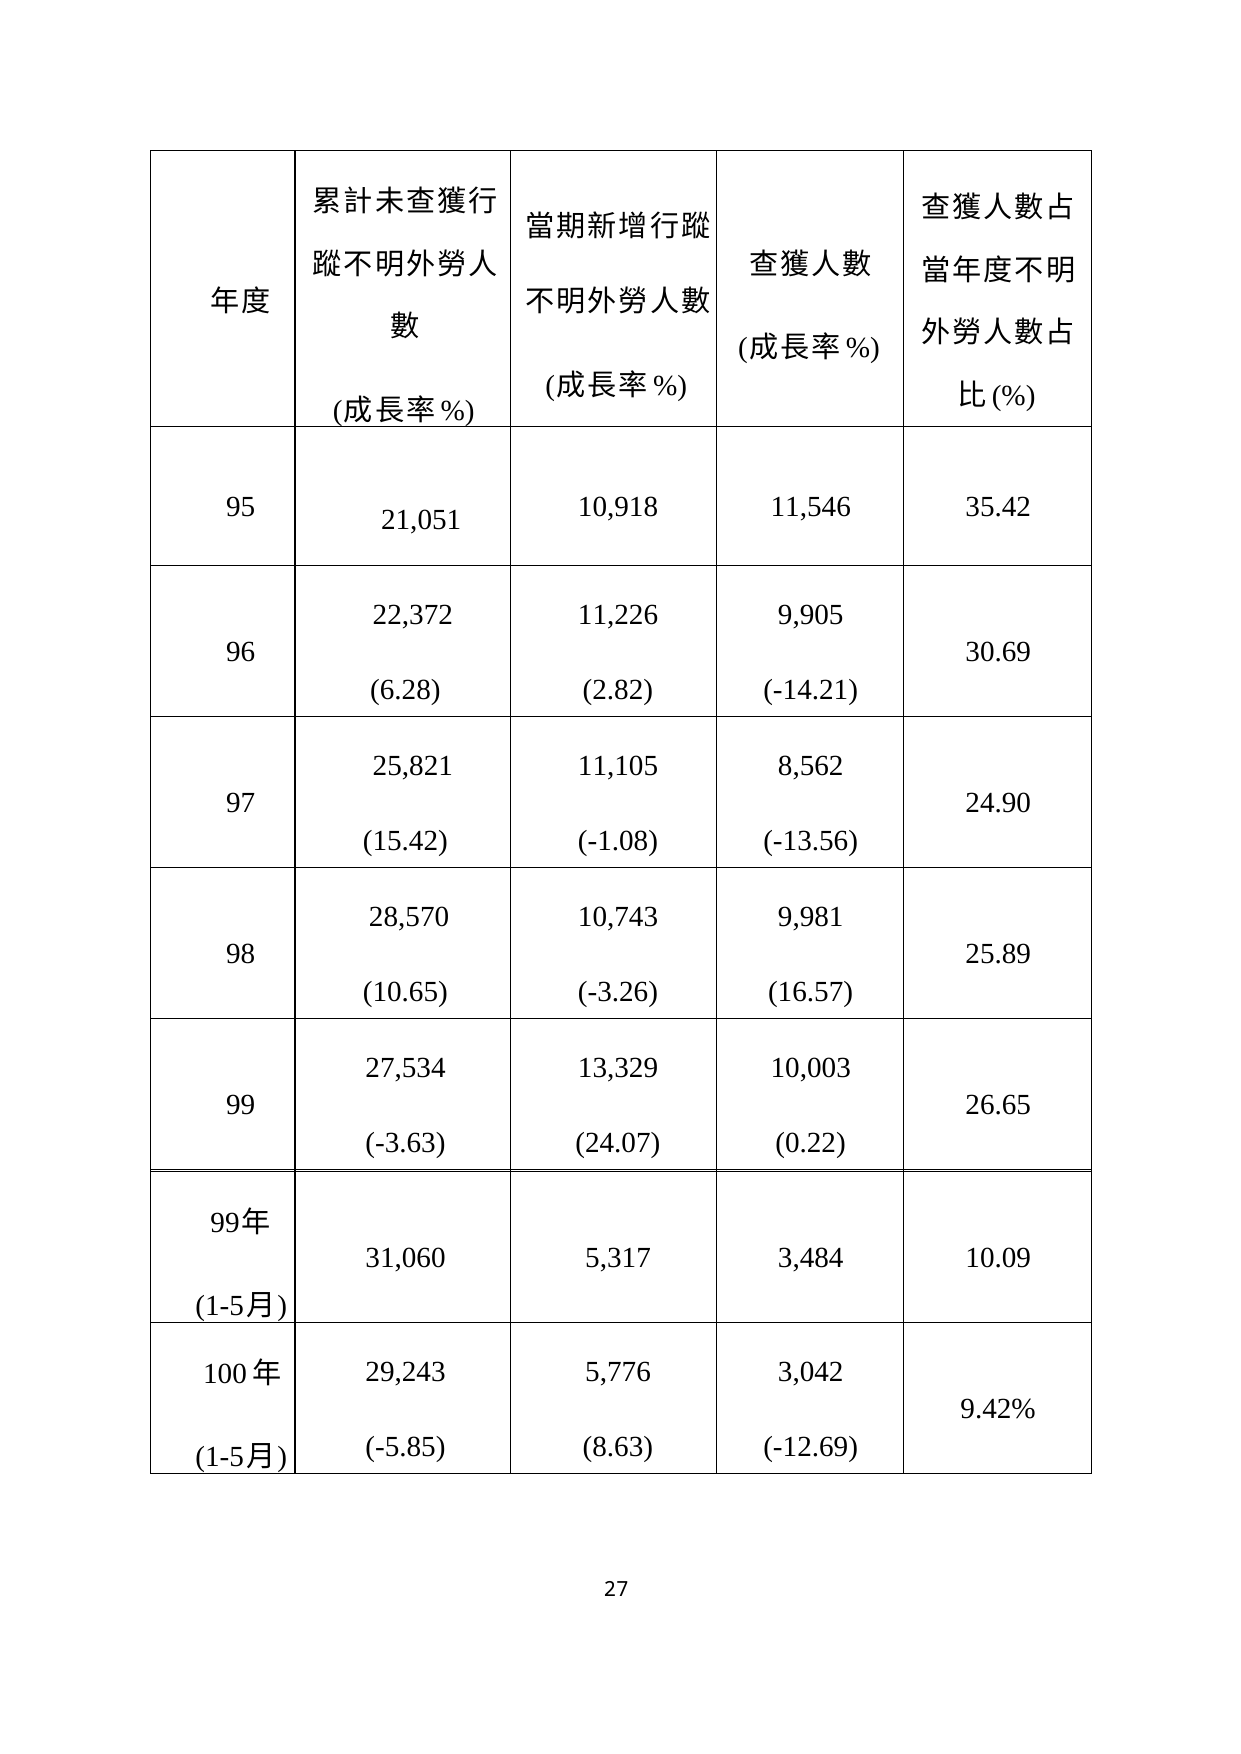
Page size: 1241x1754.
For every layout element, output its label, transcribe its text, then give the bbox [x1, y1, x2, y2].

table_cell 99年 (1-5月) [151, 1172, 294, 1322]
table_cell 13,329 (24.07) [511, 1019, 716, 1169]
table_cell 25,821 (15.42) [296, 717, 510, 867]
table_cell 10,918 [511, 427, 716, 564]
table_cell 11,226 (2.82) [511, 566, 716, 716]
table_cell 5,776 (8.63) [511, 1323, 716, 1473]
table_cell 30.69 [904, 566, 1091, 716]
table_header 查獲人數占當年度不明外勞人數占比(%) [904, 151, 1091, 426]
table_cell 9,981 (16.57) [717, 868, 903, 1018]
table_cell 99 [151, 1019, 294, 1169]
table_cell 9.42% [904, 1323, 1091, 1473]
table_cell 9,905 (-14.21) [717, 566, 903, 716]
table_cell 35.42 [904, 427, 1091, 564]
table_cell 96 [151, 566, 294, 716]
table_cell 98 [151, 868, 294, 1018]
table_cell 95 [151, 427, 294, 564]
table_cell 25.89 [904, 868, 1091, 1018]
table_cell 10,003 (0.22) [717, 1019, 903, 1169]
table_cell 27,534 (-3.63) [296, 1019, 510, 1169]
table_cell 100年 (1-5月) [151, 1323, 294, 1473]
table_header 累計未查獲行蹤不明外勞人數 (成長率%) [296, 151, 510, 426]
table_cell 97 [151, 717, 294, 867]
table_cell 8,562 (-13.56) [717, 717, 903, 867]
table_cell 31,060 [296, 1172, 510, 1322]
table_cell 24.90 [904, 717, 1091, 867]
table_cell 10,743 (-3.26) [511, 868, 716, 1018]
table_cell 21,051 [296, 427, 510, 564]
table_cell 5,317 [511, 1172, 716, 1322]
table_cell 3,042 (-12.69) [717, 1323, 903, 1473]
table_cell 28,570 (10.65) [296, 868, 510, 1018]
table_cell 10.09 [904, 1172, 1091, 1322]
table_cell 26.65 [904, 1019, 1091, 1169]
table_header 當期新增行蹤 不明外勞人數 (成長率%) [511, 151, 716, 426]
table_cell 22,372 (6.28) [296, 566, 510, 716]
table_cell 11,105 (-1.08) [511, 717, 716, 867]
table_cell 11,546 [717, 427, 903, 564]
table_header 查獲人數 (成長率%) [717, 151, 903, 426]
table_cell 29,243 (-5.85) [296, 1323, 510, 1473]
table_cell 3,484 [717, 1172, 903, 1322]
table_header 年度 [151, 151, 294, 426]
